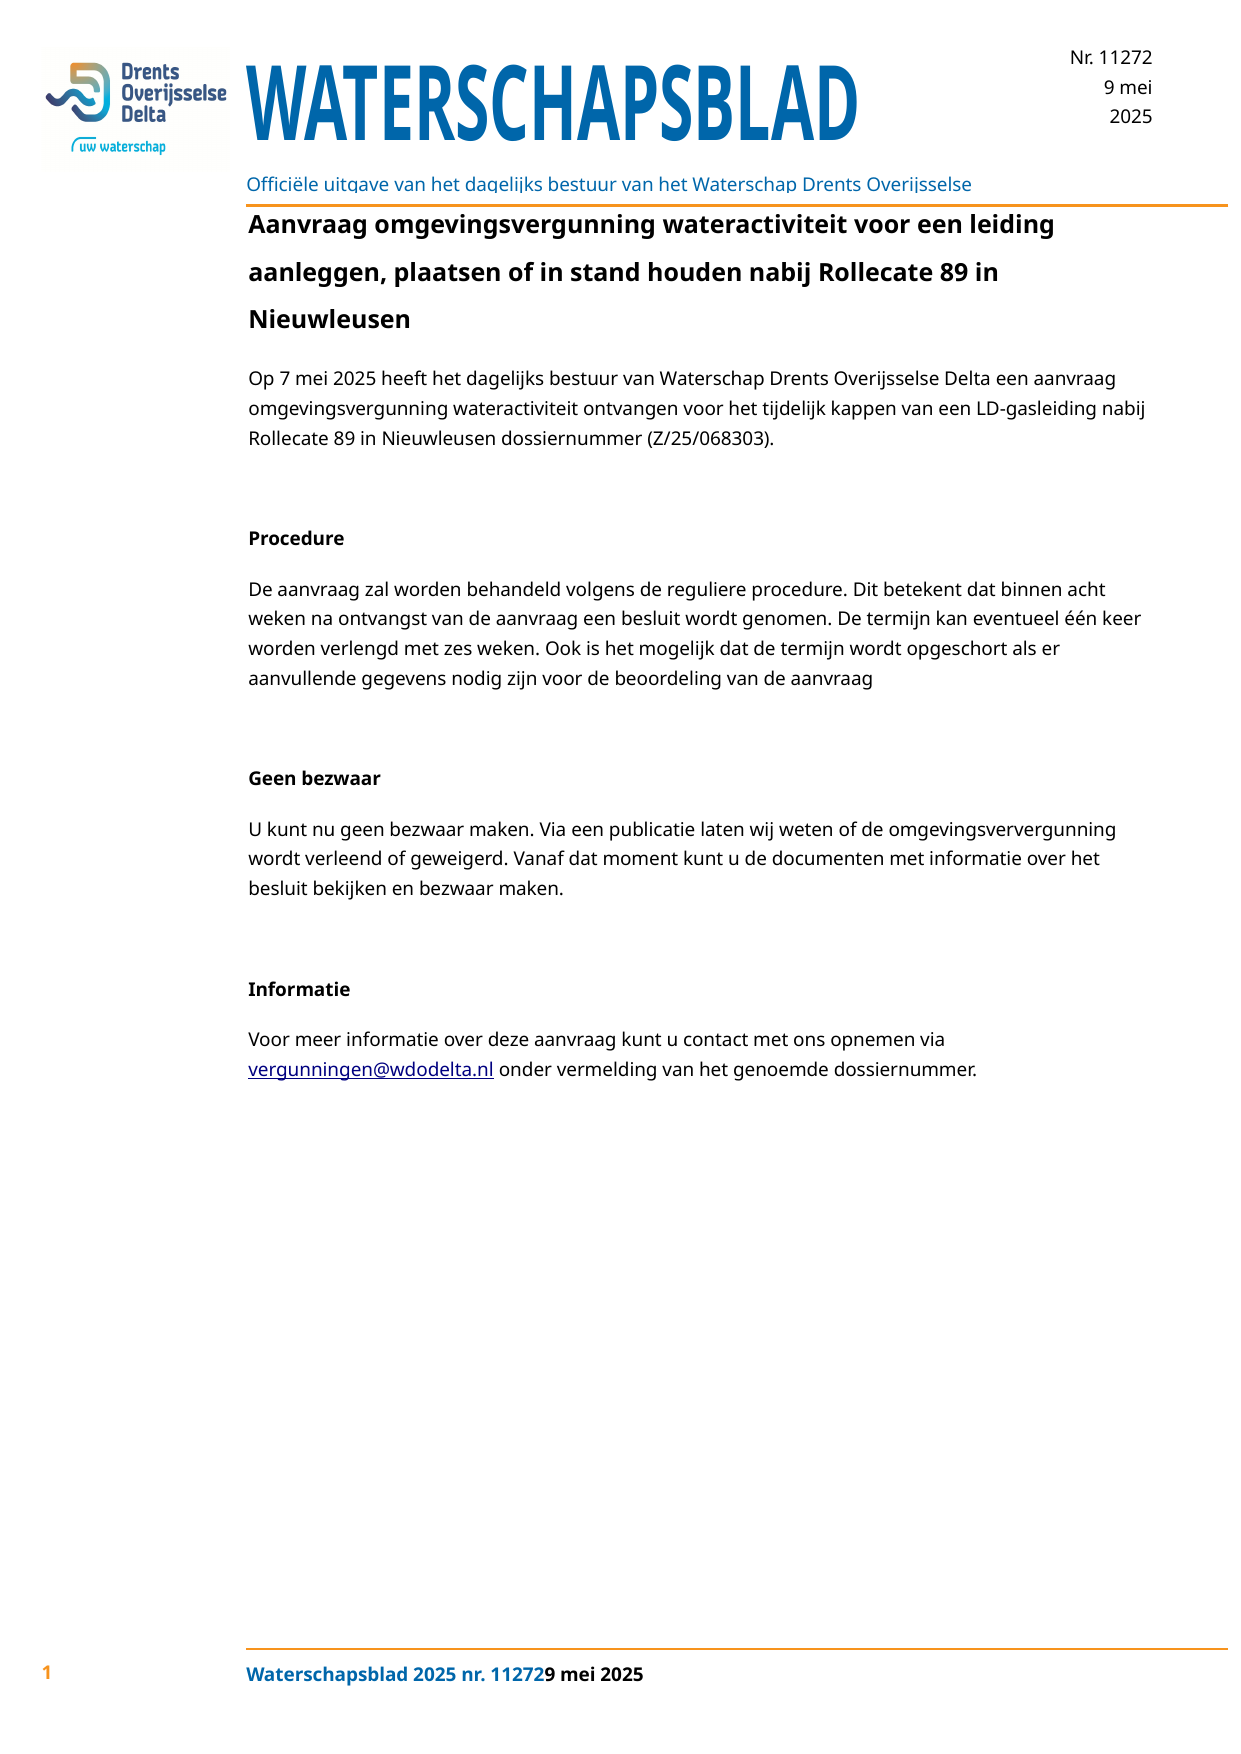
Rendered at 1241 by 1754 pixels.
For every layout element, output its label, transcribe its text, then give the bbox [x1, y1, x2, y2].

text De aanvraag zal worden behandeld volgens de reguliere procedure. Dit betekent dat binnen acht weken na ontvangst van de aanvraag een besluit wordt genomen. De termijn kan eventueel één keer worden verlengd met zes weken. Ook is het mogelijk dat de termijn wordt opgeschort als er aanvullende gegevens nodig zijn voor de beoordeling van de aanvraag [248, 576, 1152, 690]
text Geen bezwaar [248, 766, 1152, 791]
text Procedure [248, 526, 1152, 551]
text Voor meer informatie over deze aanvraag kunt u contact met ons opnemen via vergunningen@wdodelta.nl onder vermelding van het genoemde dossiernummer. [248, 1026, 1152, 1082]
text U kunt nu geen bezwaar maken. Via een publicatie laten wij weten of de omgevingsververgunning wordt verleend of geweigerd. Vanaf dat moment kunt u de documenten met informatie over het besluit bekijken en bezwaar maken. [248, 816, 1152, 901]
text Aanvraag omgevingsvergunning wateractiviteit voor een leiding aanleggen, plaatsen of in stand houden nabij Rollecate 89 in Nieuwleusen [248, 207, 1152, 336]
picture [41, 47, 231, 172]
text Op 7 mei 2025 heeft het dagelijks bestuur van Waterschap Drents Overijsselse Delta een aanvraag omgevingsvergunning wateractiviteit ontvangen voor het tijdelijk kappen van een LD-gasleiding nabij Rollecate 89 in Nieuwleusen dossiernummer (Z/25/068303). [248, 366, 1152, 450]
text Informatie [248, 976, 1152, 1002]
